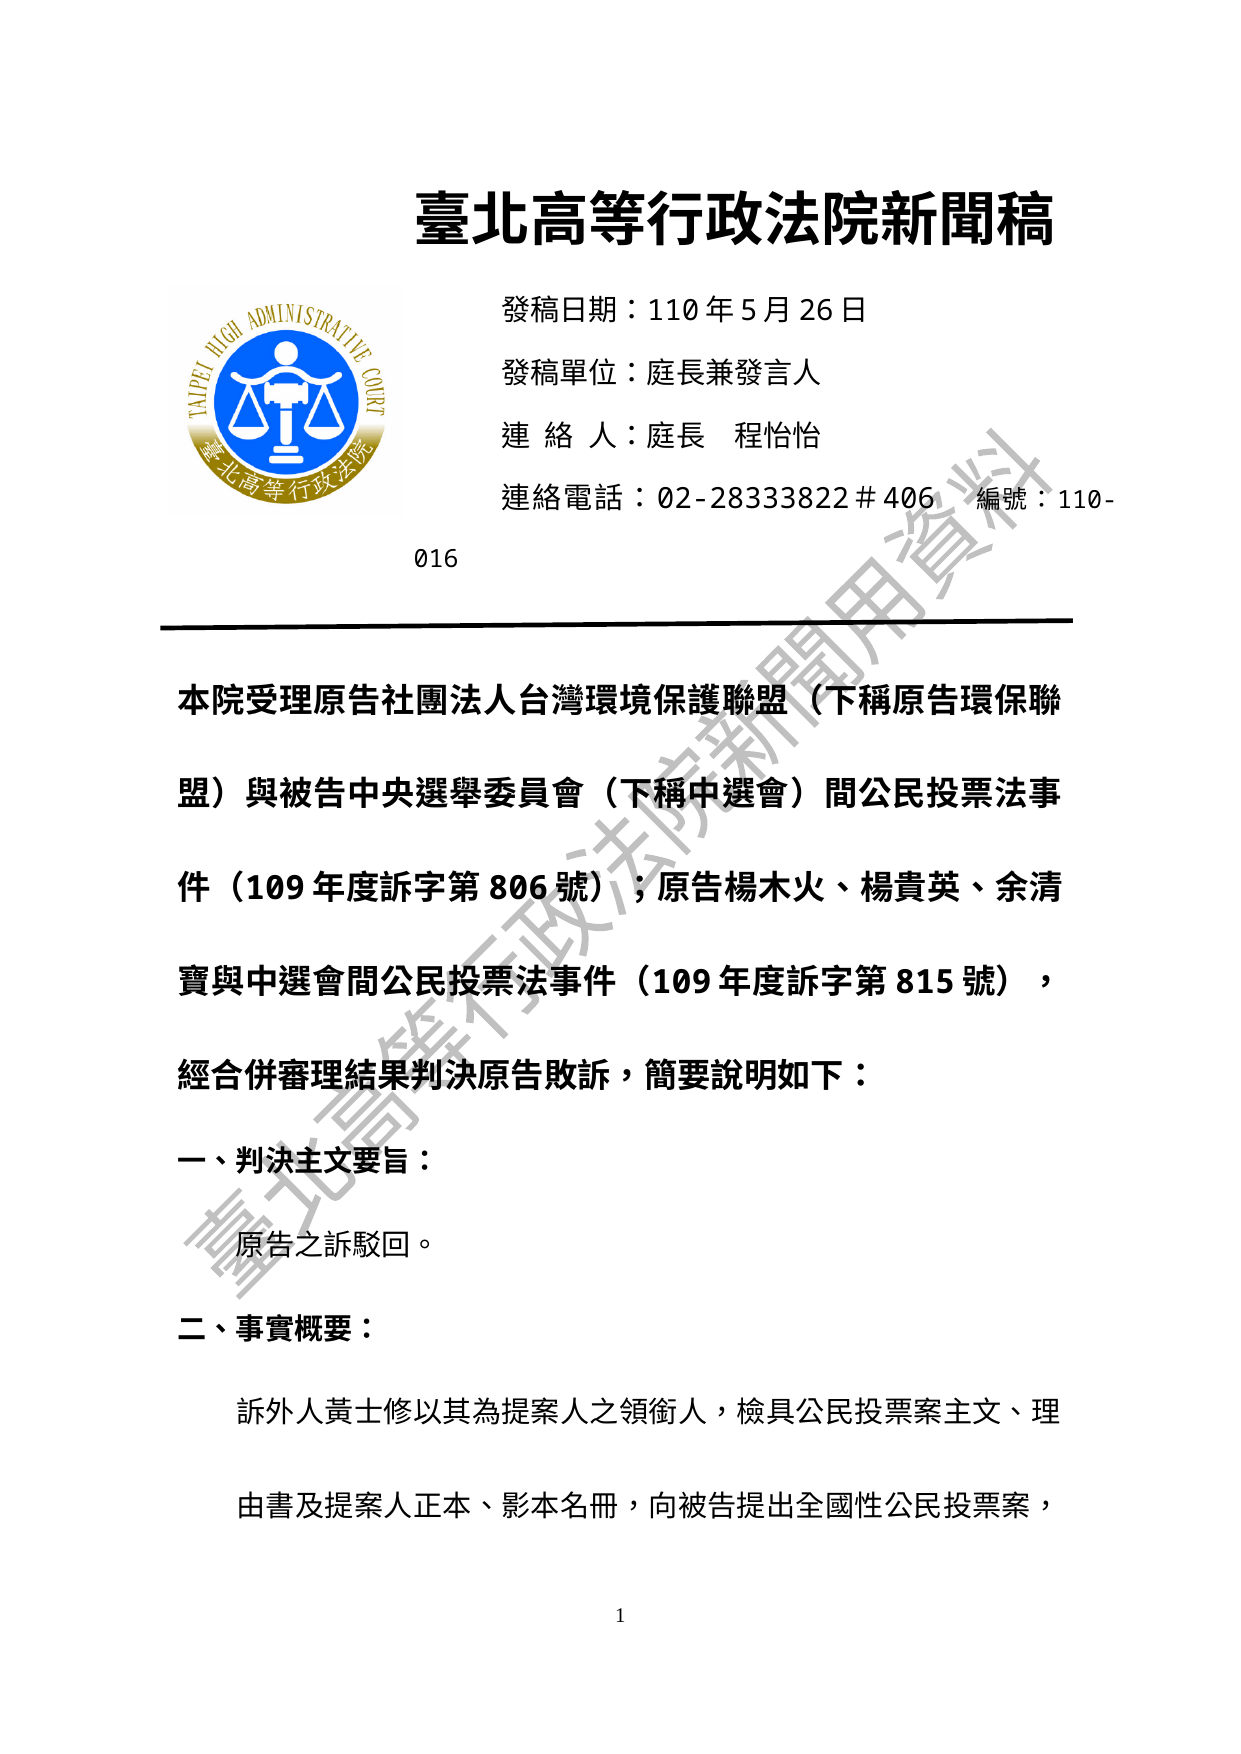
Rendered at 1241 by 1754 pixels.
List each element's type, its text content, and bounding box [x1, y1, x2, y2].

text 一、判決主文要旨： [354, 1117, 1063, 1180]
text 本院受理原告社團法人台灣環境保護聯盟（下稱原告環保聯盟）與被告中央選舉委員會（下稱中選會）間公民投票法事件（109年度訴字第806號）；原告楊木火、楊貴英、余清寶與中選會間公民投票法事件（109年度訴字第815號），經合併審理結果判決原告敗訴，簡要說明如下： [177, 656, 1063, 1093]
text 二、事實概要： [177, 1285, 1063, 1347]
table_header 臺北高等行政法院新聞稿 發稿日期：110年5月26日 發稿單位：庭長兼發言人 連 絡 人：庭長 程怡怡 連絡電話：02-28333822＃406 編號：110-016 [410, 142, 1120, 579]
text 訴外人黃士修以其為提案人之領銜人，檢具公民投票案主文、理由書及提案人正本、影本名冊，向被告提出全國性公民投票案， [236, 1368, 1063, 1525]
text 一、判決主文要旨： [281, 1163, 309, 1180]
text 原告之訴駁回。 [177, 1201, 1063, 1264]
table_header [161, 142, 410, 579]
text 一、判決主文要旨： [177, 1117, 365, 1180]
text 一、判決主文要旨： [351, 1117, 382, 1147]
text 一、判決主文要旨： [370, 1121, 393, 1144]
text 一、判決主文要旨： [342, 1154, 362, 1173]
